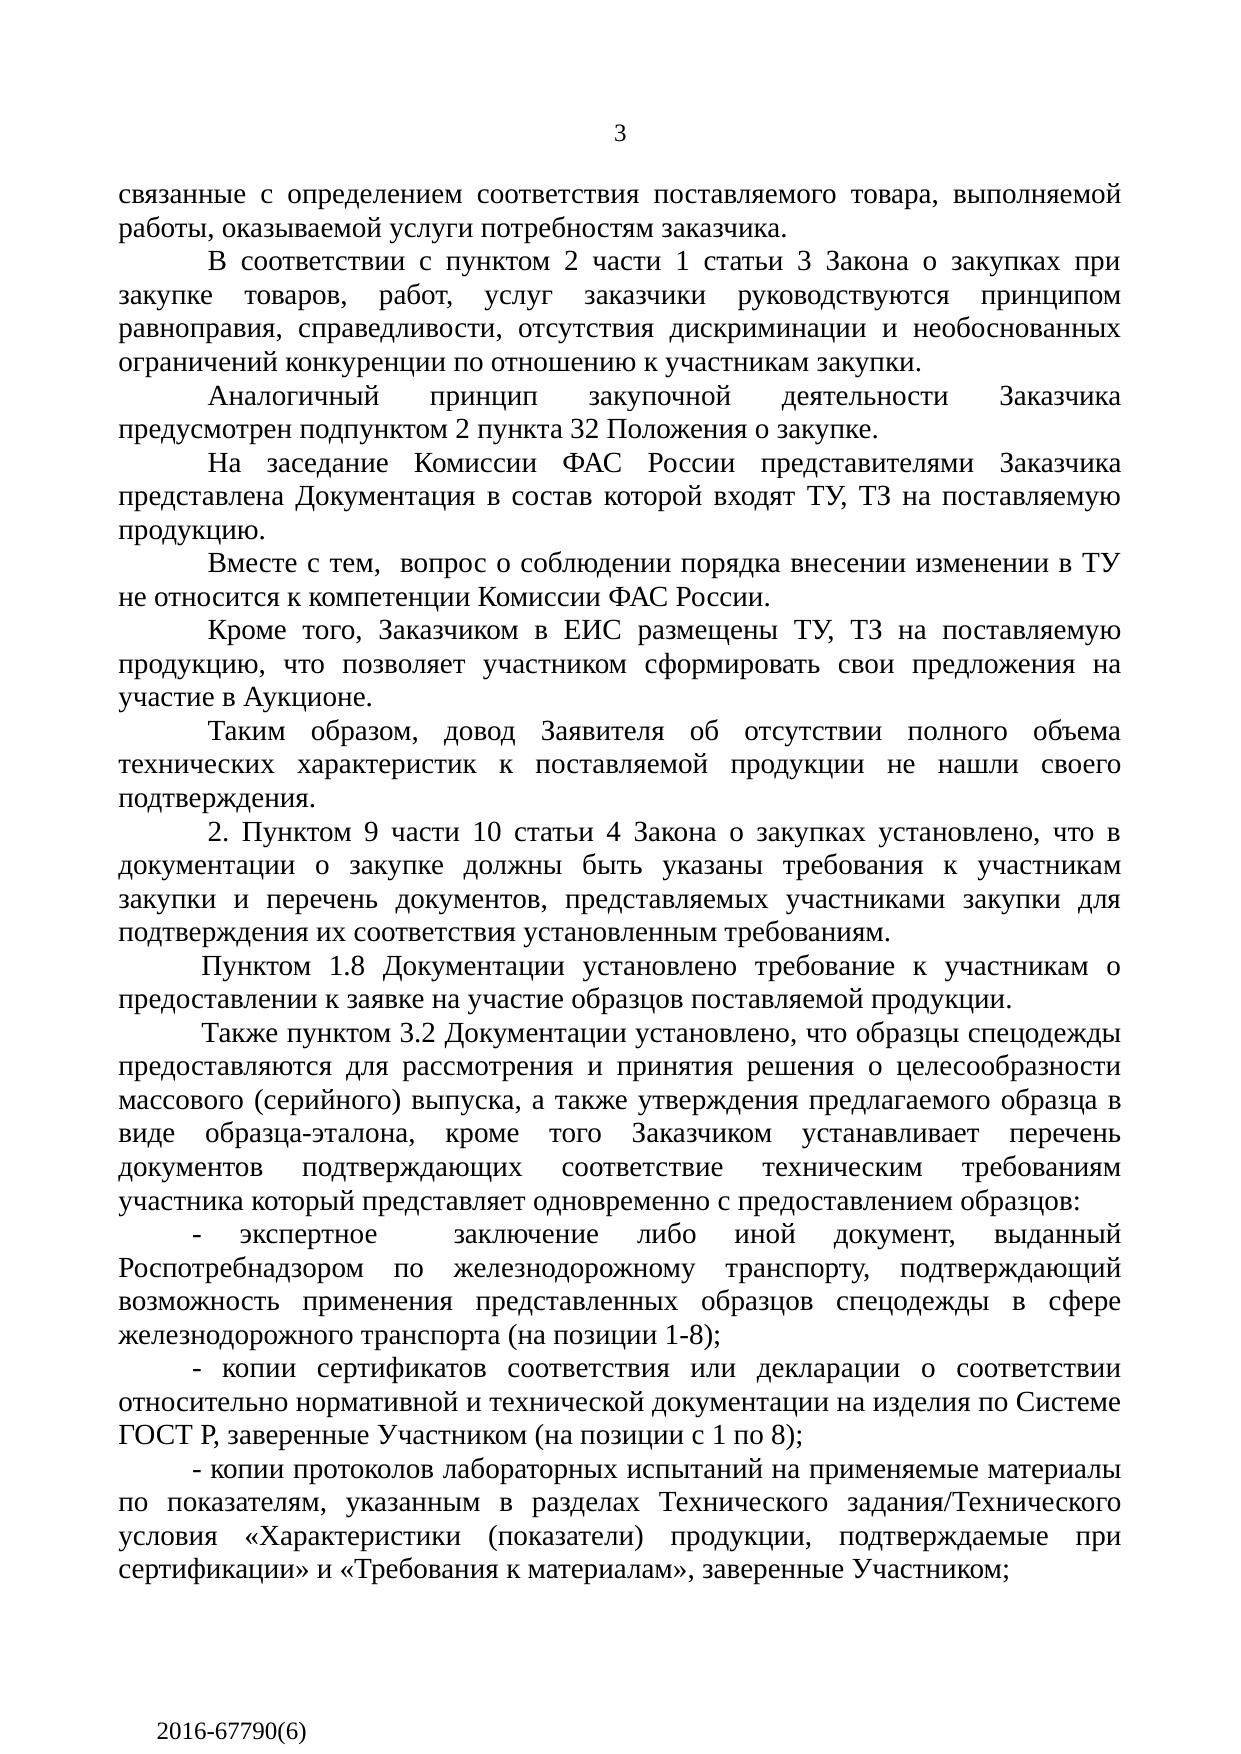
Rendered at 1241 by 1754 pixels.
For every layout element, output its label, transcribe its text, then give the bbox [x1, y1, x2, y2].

text Аналогичный принцип закупочной деятельности Заказчика предусмотрен подпунктом 2 пункта 32 Положения о закупке. [118, 378, 1122, 445]
text В соответствии с пунктом 2 части 1 статьи 3 Закона о закупках при закупке товаров, работ, услуг заказчики руководствуются принципом равноправия, справедливости, отсутствия дискриминации и необоснованных ограничений конкуренции по отношению к участникам закупки. [118, 243, 1122, 378]
text Вместе с тем, вопрос о соблюдении порядка внесении изменении в ТУ не относится к компетенции Комиссии ФАС России. [118, 545, 1122, 612]
text - копии сертификатов соответствия или декларации о соответствии относительно нормативной и технической документации на изделия по Системе ГОСТ Р, заверенные Участником (на позиции с 1 по 8); [118, 1350, 1122, 1451]
text - экспертное заключение либо иной документ, выданный Роспотребнадзором по железнодорожному транспорту, подтверждающий возможность применения представленных образцов спецодежды в сфере железнодорожного транспорта (на позиции 1-8); [118, 1216, 1122, 1350]
text Таким образом, довод Заявителя об отсутствии полного объема технических характеристик к поставляемой продукции не нашли своего подтверждения. [118, 713, 1122, 814]
text связанные с определением соответствия поставляемого товара, выполняемой работы, оказываемой услуги потребностям заказчика. [118, 176, 1122, 243]
text Также пунктом 3.2 Документации установлено, что образцы спецодежды предоставляются для рассмотрения и принятия решения о целесообразности массового (серийного) выпуска, а также утверждения предлагаемого образца в виде образца-эталона, кроме того Заказчиком устанавливает перечень документов подтверждающих соответствие техническим требованиям участника который представляет одновременно с предоставлением образцов: [118, 1015, 1122, 1216]
text 2. Пунктом 9 части 10 статьи 4 Закона о закупках установлено, что в документации о закупке должны быть указаны требования к участникам закупки и перечень документов, представляемых участниками закупки для подтверждения их соответствия установленным требованиям. [118, 814, 1122, 948]
text Кроме того, Заказчиком в ЕИС размещены ТУ, ТЗ на поставляемую продукцию, что позволяет участником сформировать свои предложения на участие в Аукционе. [118, 612, 1122, 713]
text Пунктом 1.8 Документации установлено требование к участникам о предоставлении к заявке на участие образцов поставляемой продукции. [118, 948, 1122, 1015]
text - копии протоколов лабораторных испытаний на применяемые материалы по показателям, указанным в разделах Технического задания/Технического условия «Характеристики (показатели) продукции, подтверждаемые при сертификации» и «Требования к материалам», заверенные Участником; [118, 1451, 1122, 1585]
text На заседание Комиссии ФАС России представителями Заказчика представлена Документация в состав которой входят ТУ, ТЗ на поставляемую продукцию. [118, 445, 1122, 545]
